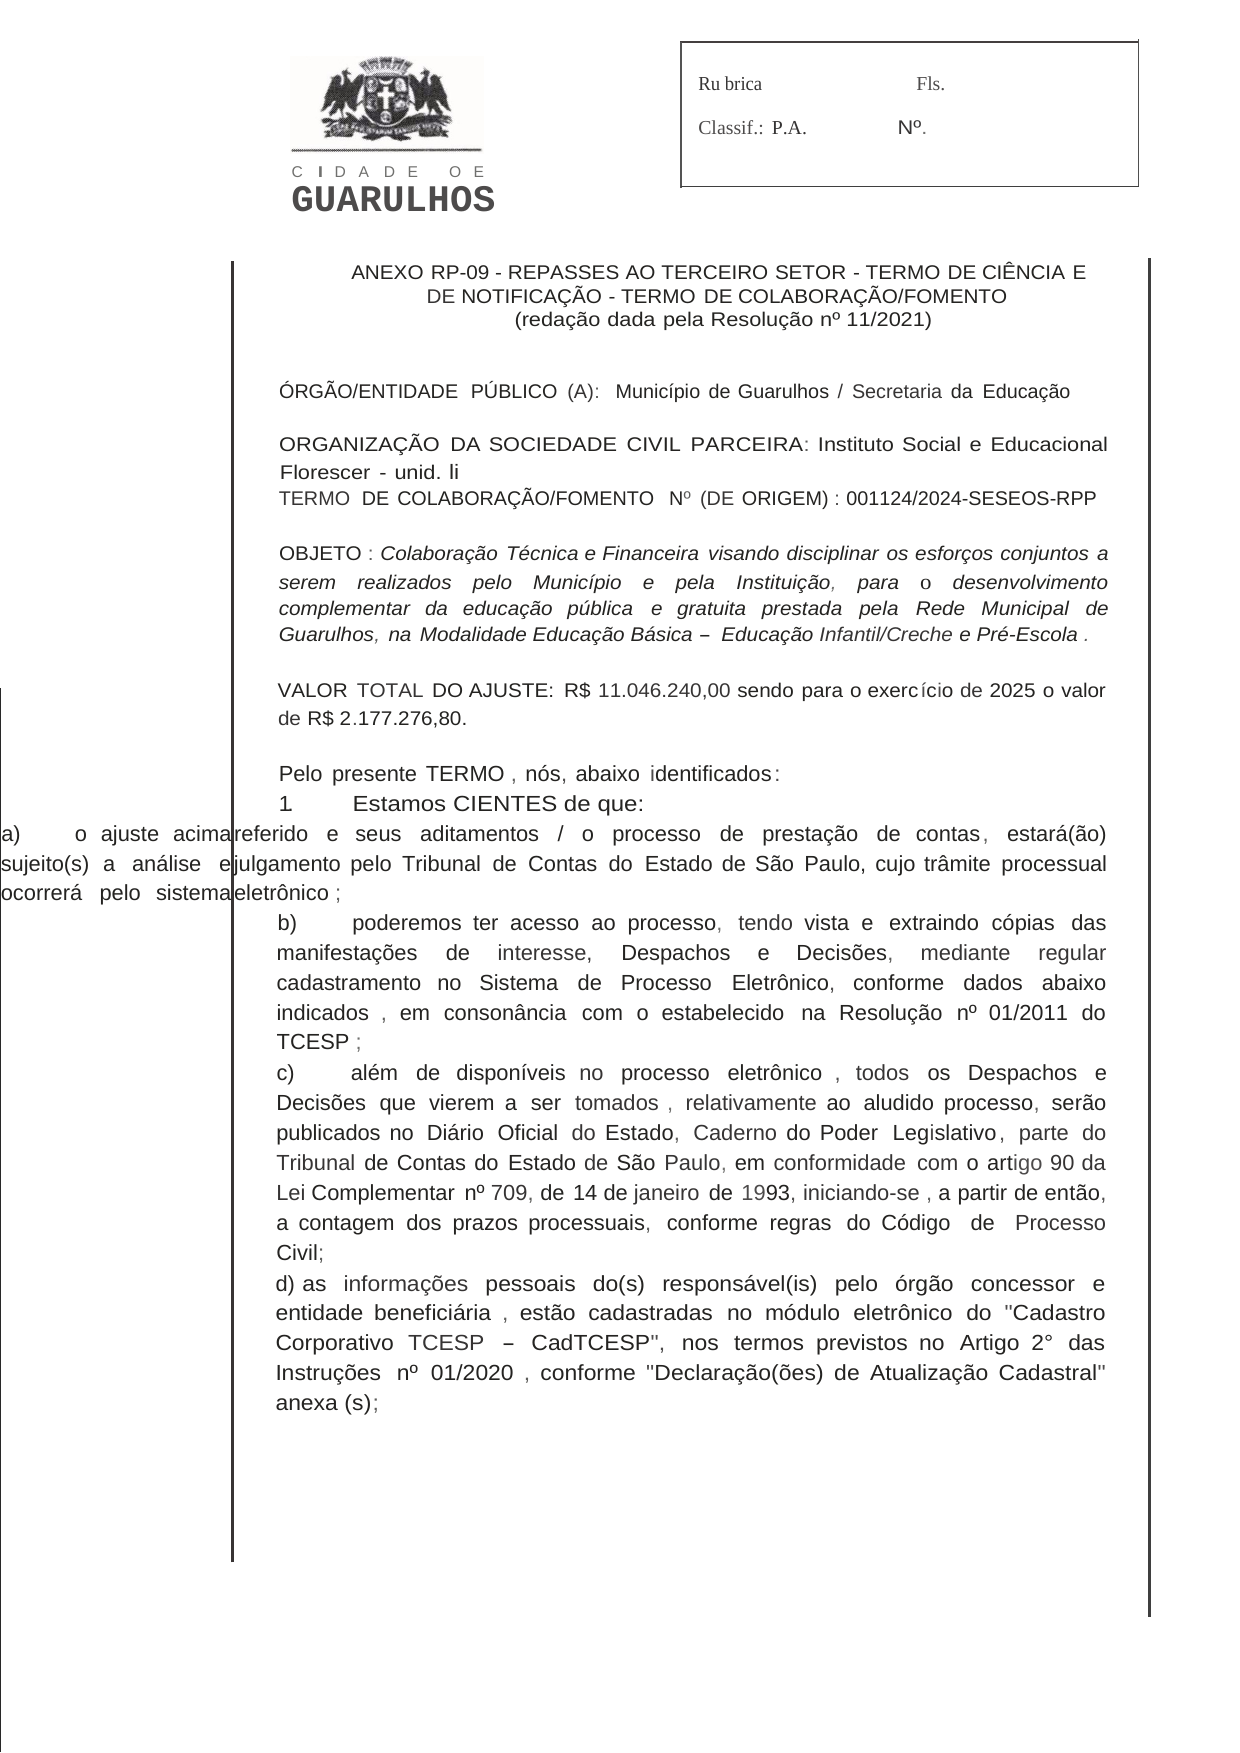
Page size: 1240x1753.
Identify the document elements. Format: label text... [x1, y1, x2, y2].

text [682, 166, 1138, 181]
text [1139, 166, 1162, 181]
text GUARULHOS [291, 181, 1162, 219]
list as informações pessoais do(s) responsável(is) pelo órgão concessor e entidade beneficiária , estão cadastradas no módulo eletrônico do "Cadastro Corporativo TCESP - CadTCESP", nos termos previstos no Artigo 2° das Instruções nº 01/2020 , conforme "Declaração(ões) de Atualização Cadastral" anexa (s); [275, 1270, 1105, 1415]
text VALOR TOTAL DO AJUSTE: R$ 11.046.240,00 sendo para o exercício de 2025 o valor de R$ 2.177.276,80. [277, 679, 1106, 729]
list Estamos CIENTES de que: [278, 791, 1148, 816]
list além de disponíveis no processo eletrônico , todos os Despachos e Decisões que vierem a ser tomados , relativamente ao aludido processo, serão publicados no Diário Oficial do Estado, Caderno do Poder Legislativo, parte do Tribunal de Contas do Estado de São Paulo, em conformidade com o artigo 90 da Lei Complementar nº 709, de 14 de janeiro de 1993, iniciando-se , a partir de então, a contagem dos prazos processuais, conforme regras do Código de Processo Civil; [276, 1060, 1107, 1264]
list o ajuste acima referido e seus aditamentos / o processo de prestação de contas, estará(ão) sujeito(s) a análise e julgamento pelo Tribunal de Contas do Estado de São Paulo, cujo trâmite processual ocorrerá pelo sistema eletrônico ; [234, 821, 1108, 905]
list o ajuste acima referido e seus aditamentos / o processo de prestação de contas, estará(ão) sujeito(s) a análise e julgamento pelo Tribunal de Contas do Estado de São Paulo, cujo trâmite processual ocorrerá pelo sistema eletrônico ; [1, 821, 231, 905]
list poderemos ter acesso ao processo, tendo vista e extraindo cópias das manifestações de interesse, Despachos e Decisões, mediante regular cadastramento no Sistema de Processo Eletrônico, conforme dados abaixo indicados , em consonância com o estabelecido na Resolução nº 01/2011 do TCESP ; [276, 910, 1106, 1054]
text TERMO DE COLABORAÇÃO/FOMENTO Nº (DE ORIGEM) : 001124/2024-SESEOS-RPP [278, 488, 1148, 510]
text Pelo presente TERMO , nós, abaixo identificados: [278, 761, 1148, 786]
text (redação dada pela Resolução nº 11/2021) [279, 308, 1148, 331]
text ANEXO RP-09 - REPASSES AO TERCEIRO SETOR - TERMO DE CIÊNCIA E DE NOTIFICAÇÃO - TERMO DE COLABORAÇÃO/FOMENTO [351, 261, 1093, 307]
text C I D A D E O E [291, 166, 680, 181]
text OBJETO : Colaboração Técnica e Financeira visando disciplinar os esforços conjuntos a serem realizados pelo Município e pela Instituição, para o desenvolvimento complementar da educação pública e gratuita prestada pela Rede Municipal de Guarulhos, na Modalidade Educação Básica - Educação Infantil/Creche e Pré-Escola . [278, 542, 1109, 646]
text ORGANIZAÇÃO DA SOCIEDADE CIVIL PARCEIRA: Instituto Social e Educacional Florescer - unid. li [279, 433, 1108, 484]
text ÓRGÃO/ENTIDADE PÚBLICO (A): Município de Guarulhos / Secretaria da Educação [279, 380, 1148, 402]
